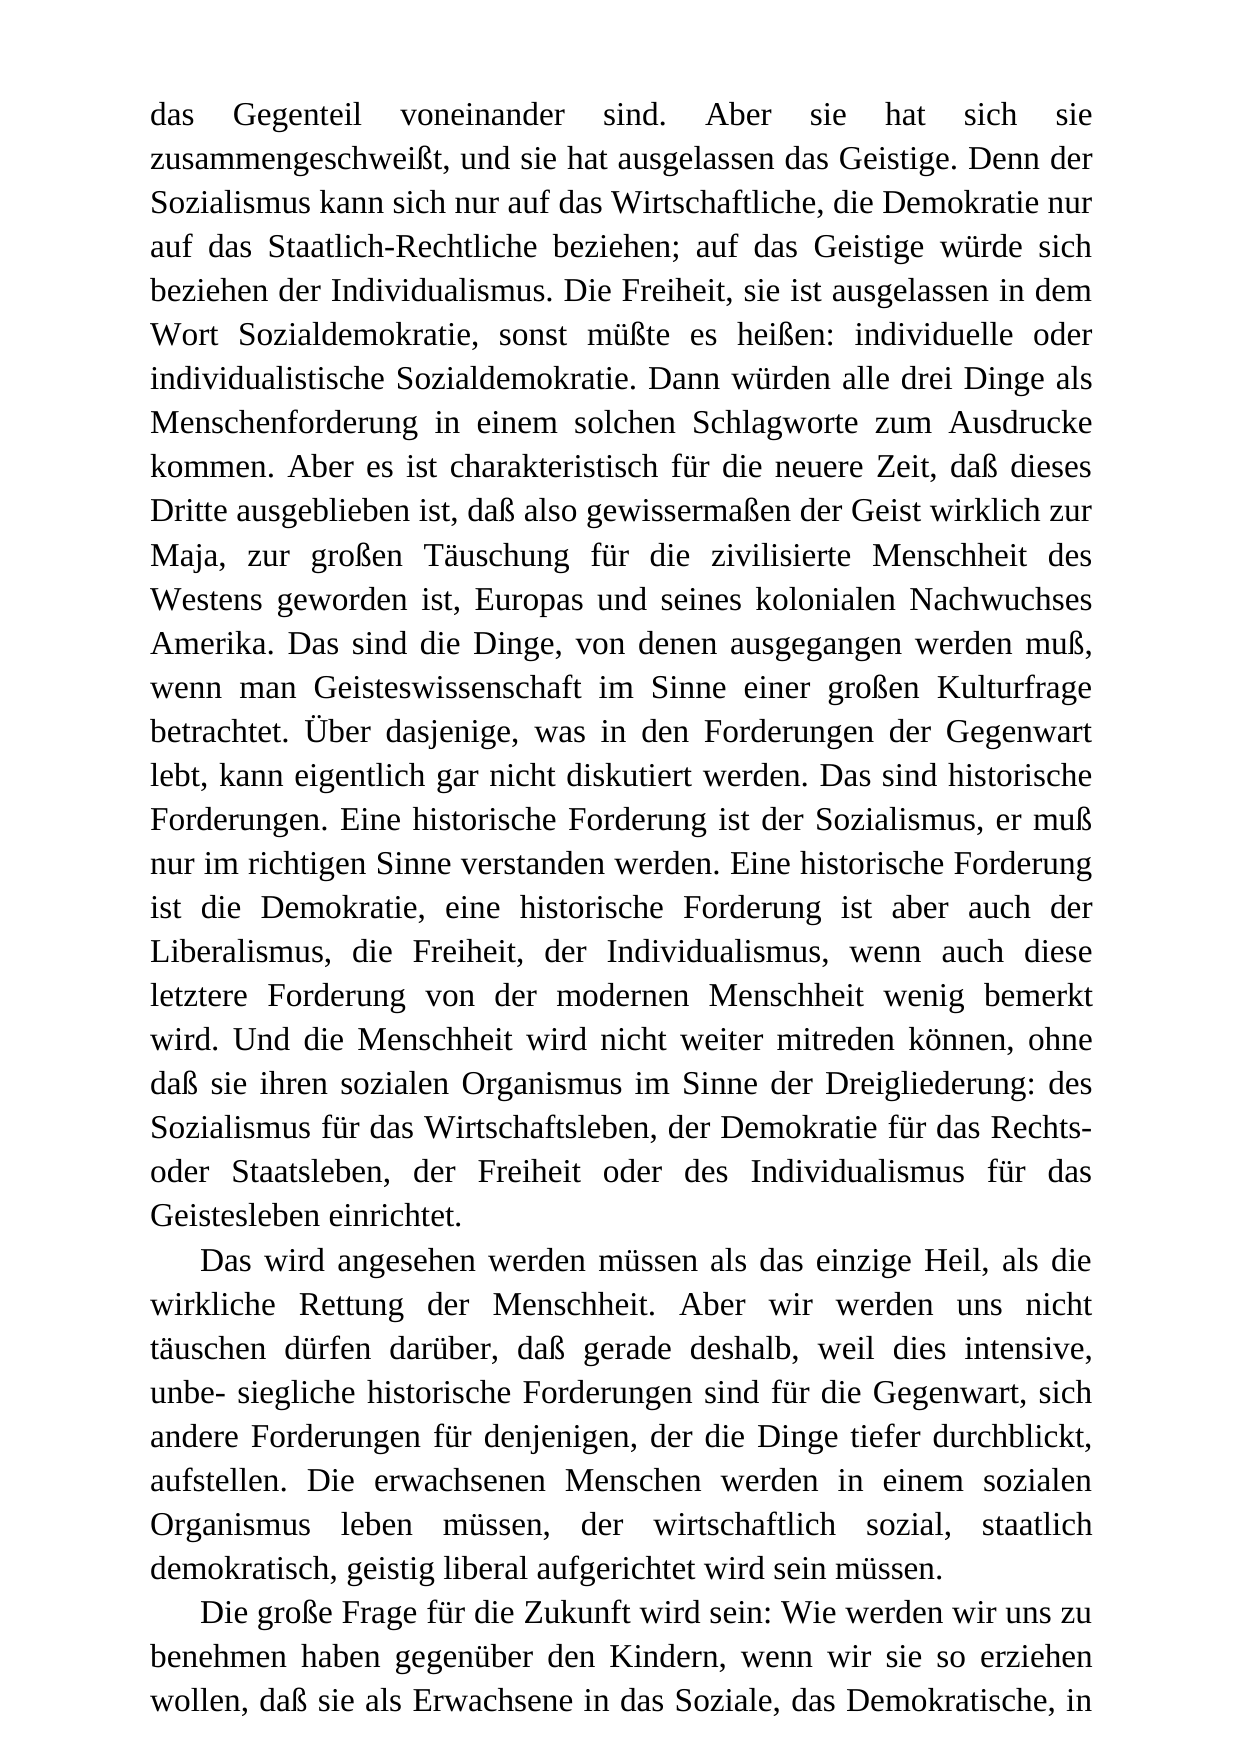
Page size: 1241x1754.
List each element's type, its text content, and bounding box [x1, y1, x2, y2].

text Die große Frage für die Zukunft wird sein: Wie werden wir uns zu benehmen haben gegenüber den Kindern, wenn wir sie so erziehen wollen, daß sie als Erwachsene in das Soziale, das Demokratische, in [150, 1592, 1093, 1719]
text das Gegenteil voneinander sind. Aber sie hat sich sie zusammengeschweißt, und sie hat ausgelassen das Geistige. Denn der Sozialismus kann sich nur auf das Wirtschaftliche, die Demokratie nur auf das Staatlich-Rechtliche beziehen; auf das Geistige würde sich beziehen der Individualismus. Die Freiheit, sie ist ausgelassen in dem Wort Sozialdemokratie, sonst müßte es heißen: individuelle oder individualistische Sozialdemokratie. Dann würden alle drei Dinge als Menschenforderung in einem solchen Schlagworte zum Ausdrucke kommen. Aber es ist charakteristisch für die neuere Zeit, daß dieses Dritte ausgeblieben ist, daß also gewissermaßen der Geist wirklich zur Maja, zur großen Täuschung für die zivilisierte Menschheit des Westens geworden ist, Europas und seines kolonialen Nachwuchses Amerika. Das sind die Dinge, von denen ausgegangen werden muß, wenn man Geisteswissenschaft im Sinne einer großen Kulturfrage betrachtet. Über dasjenige, was in den Forderungen der Gegenwart lebt, kann eigentlich gar nicht diskutiert werden. Das sind historische Forderungen. Eine historische Forderung ist der Sozialismus, er muß nur im richtigen Sinne verstanden werden. Eine historische Forderung ist die Demokratie, eine historische Forderung ist aber auch der Liberalismus, die Freiheit, der Individualismus, wenn auch diese letztere Forderung von der modernen Menschheit wenig bemerkt wird. Und die Menschheit wird nicht weiter mitreden können, ohne daß sie ihren sozialen Organismus im Sinne der Dreigliederung: des Sozialismus für das Wirtschaftsleben, der Demokratie für das Rechts- oder Staatsleben, der Freiheit oder des Individualismus für das Geistesleben einrichtet. [150, 94, 1093, 1234]
text Das wird angesehen werden müssen als das einzige Heil, als die wirkliche Rettung der Menschheit. Aber wir werden uns nicht täuschen dürfen darüber, daß gerade deshalb, weil dies intensive, unbe- siegliche historische Forderungen sind für die Gegenwart, sich andere Forderungen für denjenigen, der die Dinge tiefer durchblickt, aufstellen. Die erwachsenen Menschen werden in einem sozialen Organismus leben müssen, der wirtschaftlich sozial, staatlich demokratisch, geistig liberal aufgerichtet wird sein müssen. [150, 1240, 1093, 1587]
